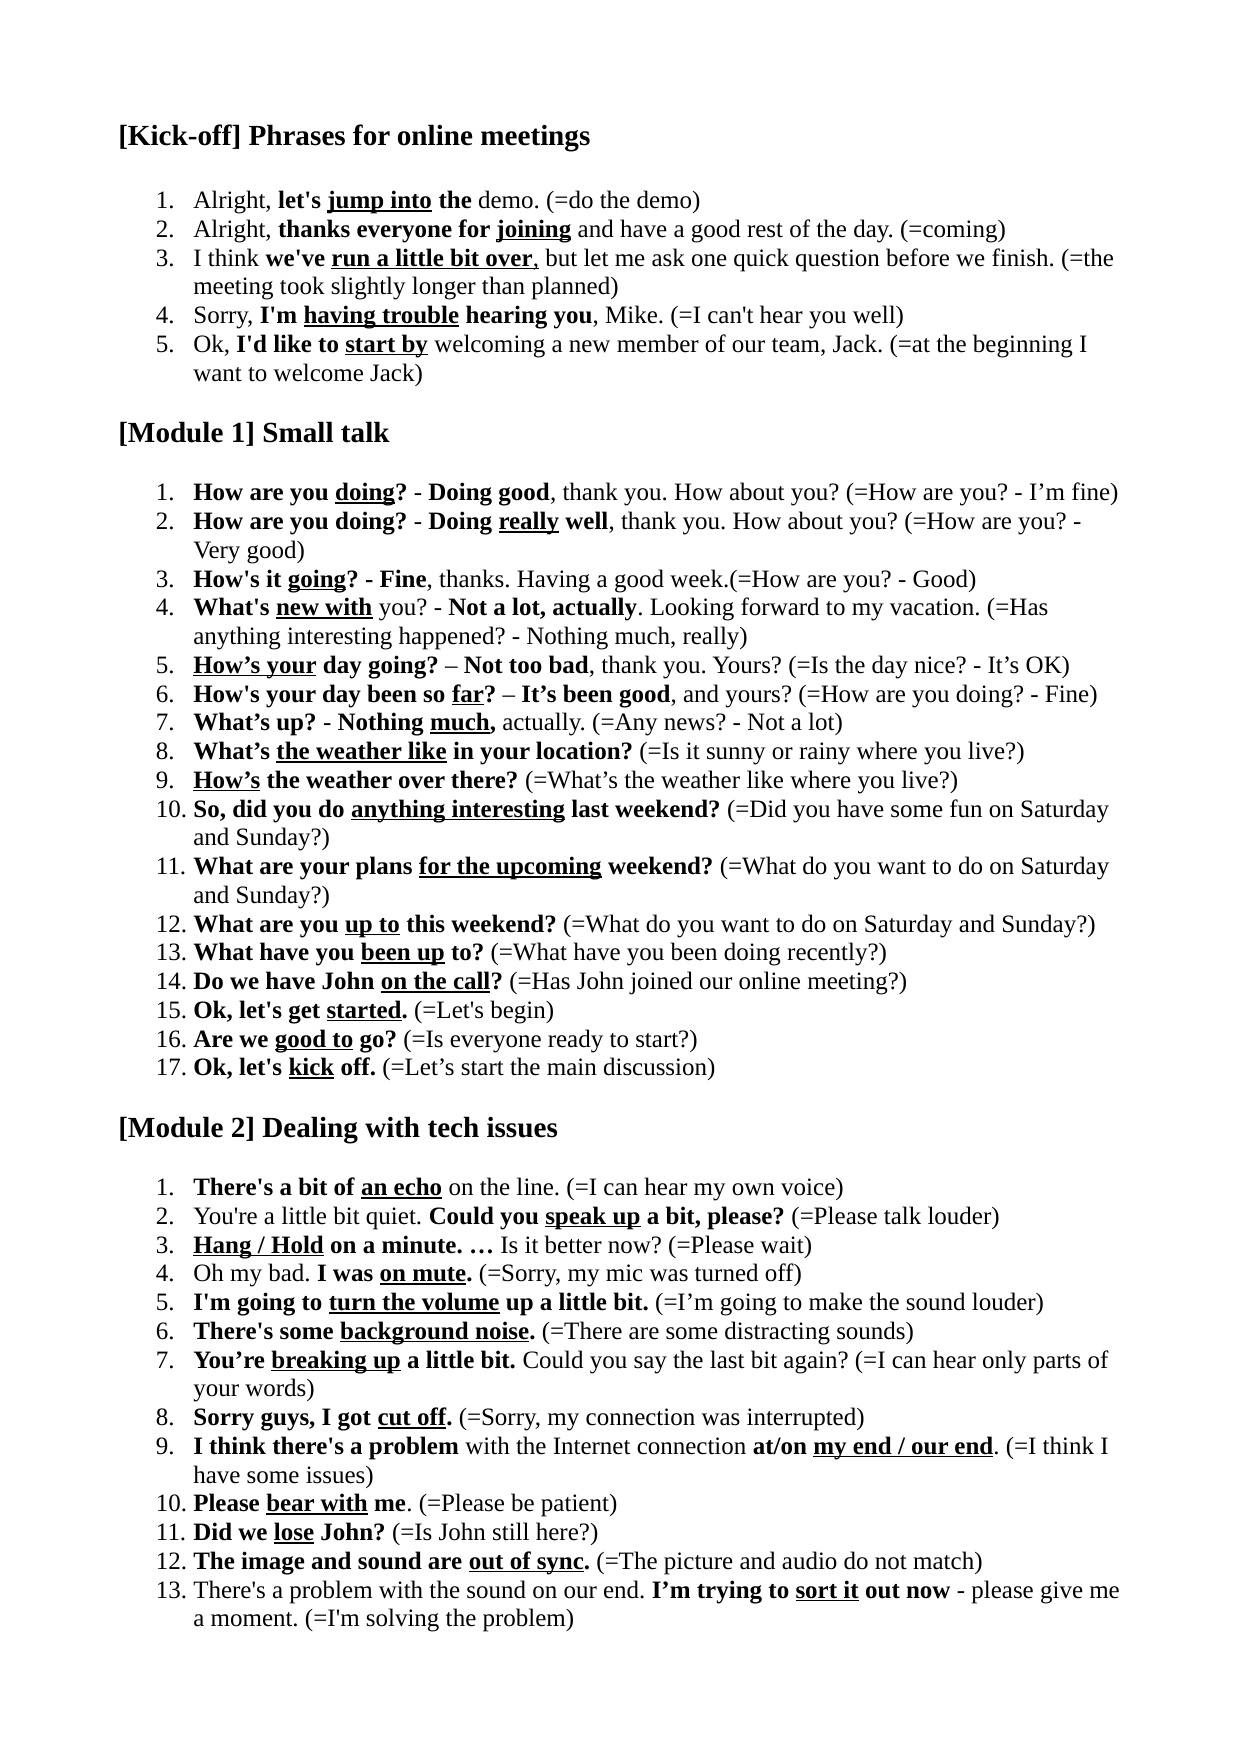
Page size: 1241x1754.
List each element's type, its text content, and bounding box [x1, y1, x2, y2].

list Hang / Hold on a minute. … Is it better now? (=Please wait) [156, 1230, 1122, 1258]
text [Module 1] Small talk [118, 415, 1122, 477]
list Alright, thanks everyone for joining and have a good rest of the day. (=coming) [156, 214, 1122, 243]
list What have you been up to? (=What have you been doing recently?) [156, 937, 1122, 966]
list What’s the weather like in your location? (=Is it sunny or rainy where you live?) [156, 736, 1122, 765]
list I think there's a problem with the Internet connection at/on my end / our end. (=I think I have some issues) [156, 1431, 1122, 1488]
list What's new with you? - Not a lot, actually. Looking forward to my vacation. (=Has anything interesting happened? - Nothing much, really) [156, 592, 1122, 650]
list Ok, I'd like to start by welcoming a new member of our team, Jack. (=at the beginning I want to welcome Jack) [156, 329, 1122, 386]
text [Module 2] Dealing with tech issues [118, 1110, 1122, 1143]
list Please bear with me. (=Please be patient) [156, 1488, 1122, 1517]
list What are your plans for the upcoming weekend? (=What do you want to do on Saturday and Sunday?) [156, 851, 1122, 909]
list Oh my bad. I was on mute. (=Sorry, my mic was turned off) [156, 1258, 1122, 1287]
list There's a problem with the sound on our end. I’m trying to sort it out now - please give me a moment. (=I'm solving the problem) [156, 1575, 1122, 1632]
list Ok, let's kick off. (=Let’s start the main discussion) [156, 1052, 1122, 1081]
list You’re breaking up a little bit. Could you say the last bit again? (=I can hear only parts of your words) [156, 1345, 1122, 1402]
list Ok, let's get started. (=Let's begin) [156, 995, 1122, 1024]
list How’s your day going? – Not too bad, thank you. Yours? (=Is the day nice? - It’s OK) [156, 650, 1122, 679]
list How’s the weather over there? (=What’s the weather like where you live?) [156, 765, 1122, 794]
list There's a bit of an echo on the line. (=I can hear my own voice) [156, 1172, 1122, 1201]
list I'm going to turn the volume up a little bit. (=I’m going to make the sound louder) [156, 1287, 1122, 1316]
list How are you doing? - Doing good, thank you. How about you? (=How are you? - I’m fine) [156, 477, 1122, 506]
text [Kick-off] Phrases for online meetings [118, 118, 1122, 152]
list Sorry, I'm having trouble hearing you, Mike. (=I can't hear you well) [156, 300, 1122, 329]
list So, did you do anything interesting last weekend? (=Did you have some fun on Saturday and Sunday?) [156, 794, 1122, 851]
list What’s up? - Nothing much, actually. (=Any news? - Not a lot) [156, 707, 1122, 736]
list The image and sound are out of sync. (=The picture and audio do not match) [156, 1546, 1122, 1575]
list How's it going? - Fine, thanks. Having a good week.(=How are you? - Good) [156, 564, 1122, 592]
list There's some background noise. (=There are some distracting sounds) [156, 1316, 1122, 1345]
list Do we have John on the call? (=Has John joined our online meeting?) [156, 966, 1122, 995]
list I think we've run a little bit over, but let me ask one quick question before we finish. (=the meeting took slightly longer than planned) [156, 243, 1122, 300]
list How are you doing? - Doing really well, thank you. How about you? (=How are you? - Very good) [156, 506, 1122, 564]
list Sorry guys, I got cut off. (=Sorry, my connection was interrupted) [156, 1402, 1122, 1431]
list What are you up to this weekend? (=What do you want to do on Saturday and Sunday?) [156, 909, 1122, 937]
list Did we lose John? (=Is John still here?) [156, 1517, 1122, 1546]
list Are we good to go? (=Is everyone ready to start?) [156, 1024, 1122, 1052]
list Alright, let's jump into the demo. (=do the demo) [156, 185, 1122, 214]
list How's your day been so far? – It’s been good, and yours? (=How are you doing? - Fine) [156, 679, 1122, 707]
list You're a little bit quiet. Could you speak up a bit, please? (=Please talk louder) [156, 1201, 1122, 1230]
